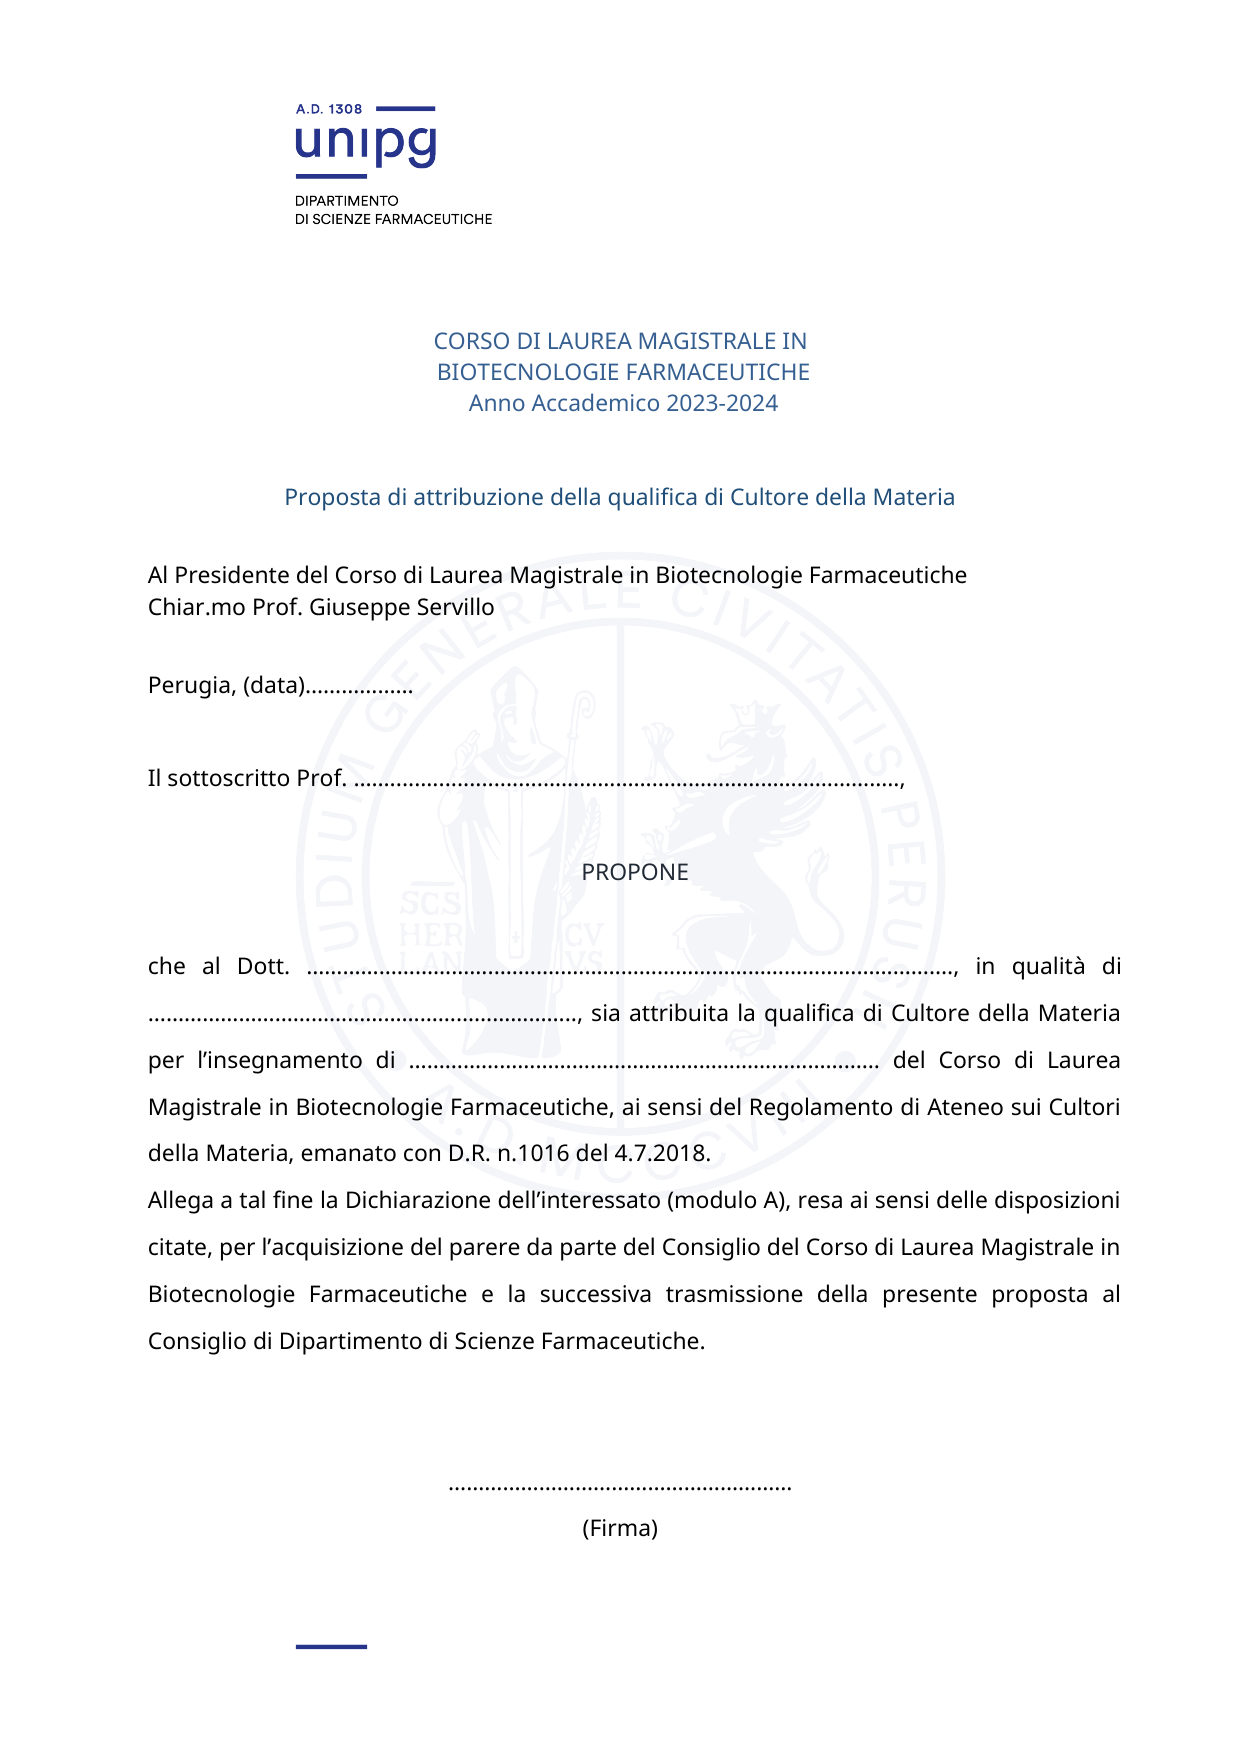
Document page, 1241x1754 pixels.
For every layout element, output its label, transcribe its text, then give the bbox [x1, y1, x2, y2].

text (Firma) [118, 1512, 1122, 1544]
text Perugia, (data)……………… [358, 669, 416, 700]
text Proposta di attribuzione della qualifica di Cultore della Materia [118, 481, 1122, 512]
text Perugia, (data)……………… [443, 669, 509, 700]
text PROPONE [624, 856, 703, 887]
text che al Dott. …………………………..………..………………………………………………………., in qualità di …………………………………………………………….., sia attribuita la qualifica di Cultore della Materia per l’insegnamento di …………………………………………………………………… del Corso di Laurea Magistrale in Biotecnologie Farmaceutiche, ai sensi del Regolamento di Ateneo sui Cultori della Materia, emanato con D.R. n.1016 del 4.7.2018. [474, 950, 929, 1169]
text PROPONE [754, 856, 809, 887]
text Perugia, (data)……………… [148, 669, 370, 700]
text Il sottoscritto Prof. .……...…..................………………………………………………….., [473, 762, 565, 794]
text Il sottoscritto Prof. .……...…..................………………………………………………….., [925, 762, 1122, 794]
text Il sottoscritto Prof. .……...…..................………………………………………………….., [668, 762, 747, 785]
table_header CORSO DI LAUREA MAGISTRALE IN BIOTECNOLOGIE FARMACEUTICHE Anno Accademico 2023-2024 [323, 325, 924, 450]
text Allega a tal fine la Dichiarazione dell’interessato (modulo A), resa ai sensi delle disposizioni citate, per l’acquisizione del parere da parte del Consiglio del Corso di Laurea Magistrale in Biotecnologie Farmaceutiche e la successiva trasmissione della presente proposta al Consiglio di Dipartimento di Scienze Farmaceutiche. [148, 1184, 1122, 1356]
text Perugia, (data)……………… [397, 669, 465, 700]
text Perugia, (data)……………… [831, 669, 884, 700]
text Perugia, (data)……………… [515, 674, 535, 700]
text Il sottoscritto Prof. .……...…..................………………………………………………….., [315, 762, 361, 794]
text PROPONE [511, 856, 521, 887]
table_header [924, 325, 1122, 450]
text PROPONE [452, 856, 463, 876]
text PROPONE [370, 856, 465, 887]
text PROPONE [464, 856, 472, 887]
text ………………………………………………… [118, 1466, 1122, 1497]
text PROPONE [558, 856, 564, 887]
text Il sottoscritto Prof. .……...…..................………………………………………………….., [384, 762, 456, 794]
text PROPONE [807, 856, 820, 883]
text Il sottoscritto Prof. .……...…..................………………………………………………….., [624, 762, 675, 794]
text PROPONE [817, 856, 872, 887]
text PROPONE [484, 856, 509, 887]
text Il sottoscritto Prof. .……...…..................………………………………………………….., [853, 762, 927, 794]
text Al Presidente del Corso di Laurea Magistrale in Biotecnologie Farmaceutiche [484, 560, 693, 591]
text PROPONE [818, 856, 828, 874]
text Perugia, (data)……………… [776, 669, 830, 700]
text che al Dott. …………………………..………..………………………………………………………., in qualità di …………………………………………………………….., sia attribuita la qualifica di Cultore della Materia per l’insegnamento di …………………………………………………………………… del Corso di Laurea Magistrale in Biotecnologie Farmaceutiche, ai sensi del Regolamento di Ateneo sui Cultori della Materia, emanato con D.R. n.1016 del 4.7.2018. [764, 950, 1122, 1169]
text che al Dott. …………………………..………..………………………………………………………., in qualità di …………………………………………………………….., sia attribuita la qualifica di Cultore della Materia per l’insegnamento di …………………………………………………………………… del Corso di Laurea Magistrale in Biotecnologie Farmaceutiche, ai sensi del Regolamento di Ateneo sui Cultori della Materia, emanato con D.R. n.1016 del 4.7.2018. [380, 950, 617, 1128]
text Perugia, (data)……………… [624, 669, 799, 700]
text Chiar.mo Prof. Giuseppe Servillo [720, 591, 809, 622]
text Il sottoscritto Prof. .……...…..................………………………………………………….., [573, 762, 617, 794]
text Al Presidente del Corso di Laurea Magistrale in Biotecnologie Farmaceutiche [148, 559, 549, 591]
text PROPONE [586, 856, 617, 887]
text PROPONE [879, 856, 937, 887]
text che al Dott. …………………………..………..………………………………………………………., in qualità di …………………………………………………………….., sia attribuita la qualifica di Cultore della Materia per l’insegnamento di …………………………………………………………………… del Corso di Laurea Magistrale in Biotecnologie Farmaceutiche, ai sensi del Regolamento di Ateneo sui Cultori della Materia, emanato con D.R. n.1016 del 4.7.2018. [312, 950, 494, 1157]
text Perugia, (data)……………… [871, 669, 1122, 700]
text PROPONE [148, 856, 296, 887]
text Il sottoscritto Prof. .……...…..................………………………………………………….., [337, 762, 388, 794]
text PROPONE [523, 856, 548, 887]
text Il sottoscritto Prof. .……...…..................………………………………………………….., [806, 762, 858, 794]
text Chiar.mo Prof. Giuseppe Servillo [432, 591, 726, 622]
text Chiar.mo Prof. Giuseppe Servillo [148, 591, 465, 622]
text PROPONE [575, 861, 591, 871]
text che al Dott. …………………………..………..………………………………………………………., in qualità di …………………………………………………………….., sia attribuita la qualifica di Cultore della Materia per l’insegnamento di …………………………………………………………………… del Corso di Laurea Magistrale in Biotecnologie Farmaceutiche, ai sensi del Regolamento di Ateneo sui Cultori della Materia, emanato con D.R. n.1016 del 4.7.2018. [624, 950, 861, 1128]
text PROPONE [304, 856, 362, 887]
text PROPONE [945, 856, 1122, 887]
text Il sottoscritto Prof. .……...…..................………………………………………………….., [148, 762, 316, 794]
table_header [118, 325, 323, 450]
text PROPONE [322, 881, 346, 887]
text Perugia, (data)……………… [521, 669, 617, 700]
text Al Presidente del Corso di Laurea Magistrale in Biotecnologie Farmaceutiche [692, 559, 1122, 591]
text Chiar.mo Prof. Giuseppe Servillo [777, 591, 1122, 622]
text che al Dott. …………………………..………..………………………………………………………., in qualità di …………………………………………………………….., sia attribuita la qualifica di Cultore della Materia per l’insegnamento di …………………………………………………………………… del Corso di Laurea Magistrale in Biotecnologie Farmaceutiche, ai sensi del Regolamento di Ateneo sui Cultori della Materia, emanato con D.R. n.1016 del 4.7.2018. [148, 950, 477, 1169]
